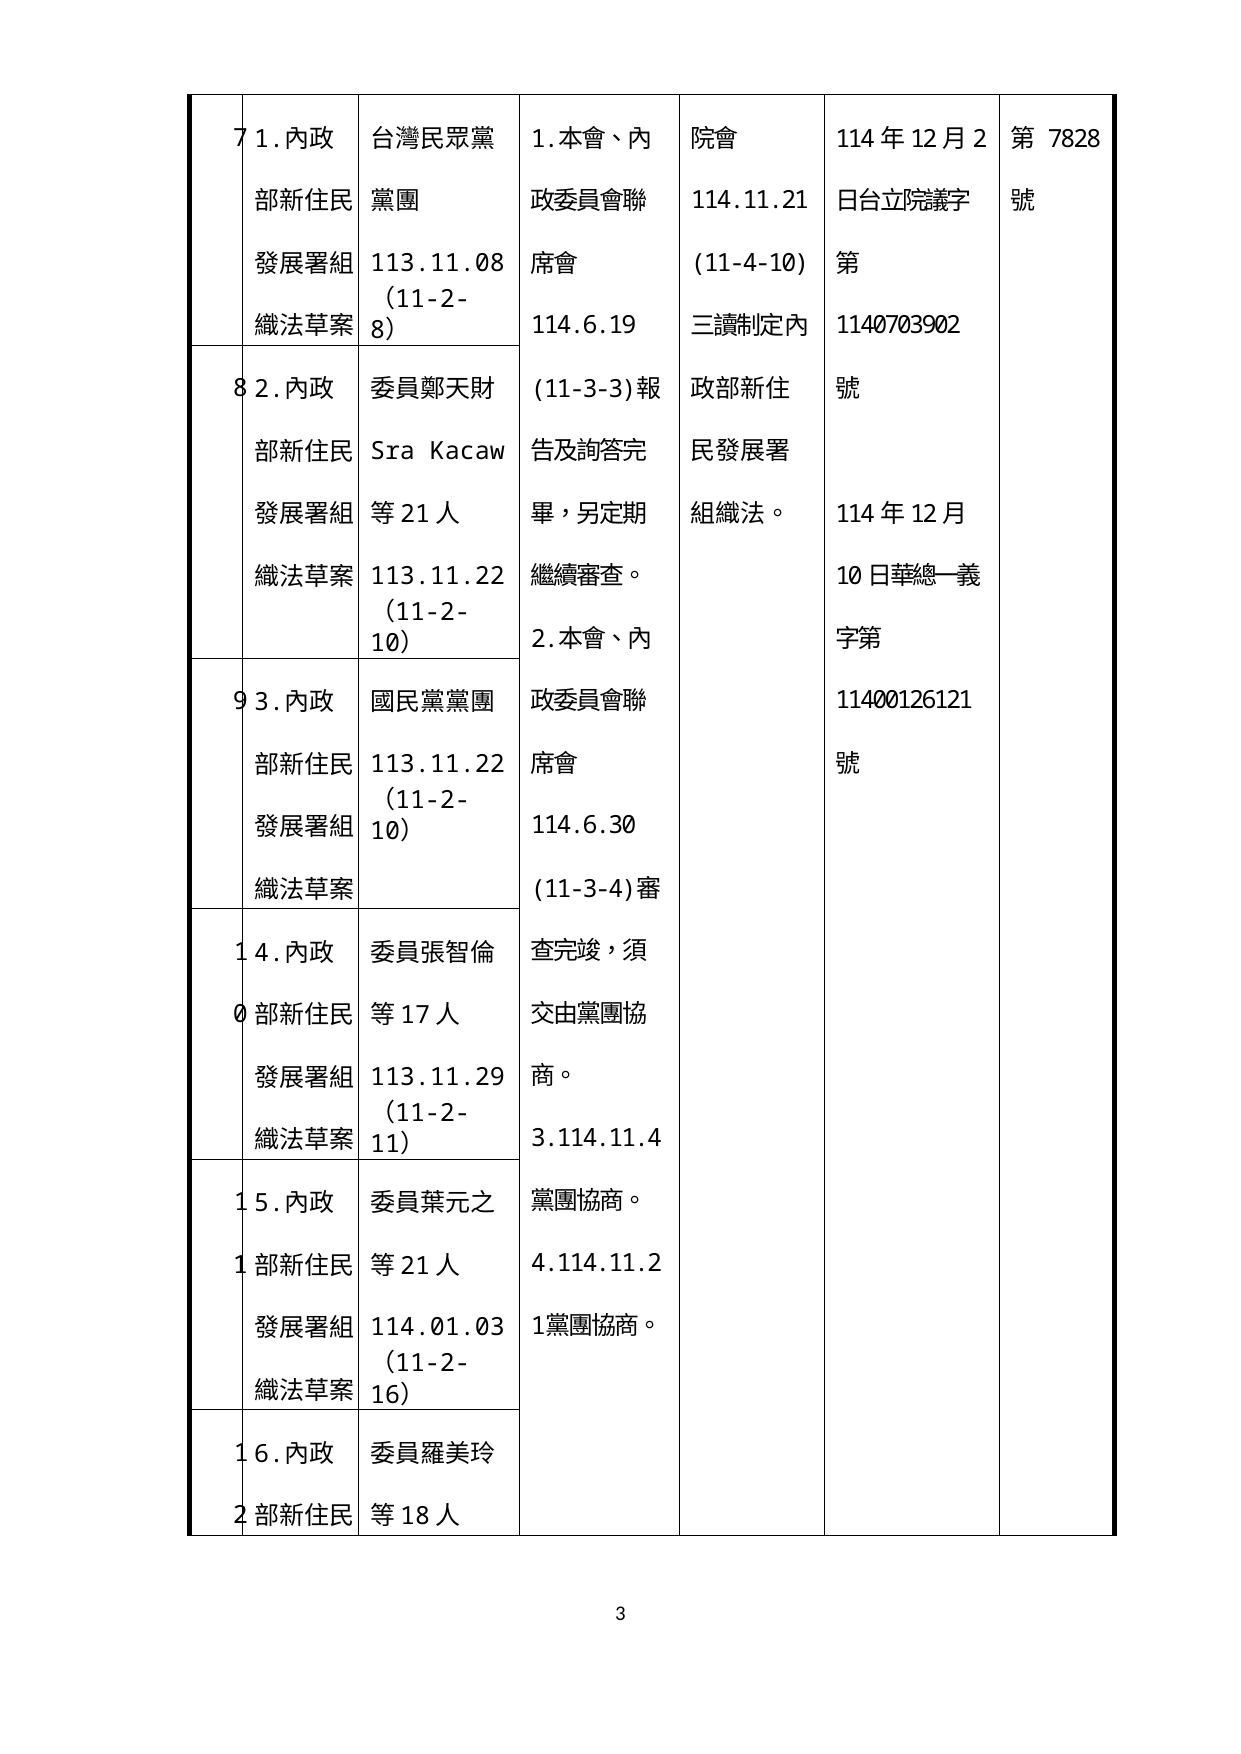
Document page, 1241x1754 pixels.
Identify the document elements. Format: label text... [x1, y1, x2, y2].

table_cell 1.內政部新住民發展署組織法草案 [243, 95, 358, 345]
table_cell 國民黨黨團 113.11.22 （11-2-10） [359, 659, 519, 908]
table_cell [236, 693, 242, 701]
table_cell [192, 1410, 242, 1535]
table_cell 委員葉元之 等21人 114.01.03 （11-2-16） [359, 1160, 519, 1409]
table_cell 2.內政部新住民發展署組織法草案 [243, 346, 358, 658]
table_cell 5.內政部新住民發展署組織法草案 [243, 1160, 358, 1409]
table_cell [236, 1006, 241, 1016]
table_cell [237, 1011, 242, 1020]
table_cell 114年12月2日台立院議字第1140703902號 114年12月10日華總一義字第11400126121號 [825, 95, 999, 1535]
table_cell [192, 95, 242, 345]
table_cell [192, 659, 242, 908]
table_cell 委員張智倫 等17人 113.11.29 （11-2-11） [359, 909, 519, 1159]
table_cell [192, 909, 242, 1159]
table_cell [192, 1160, 242, 1409]
table_cell 3.內政部新住民發展署組織法草案 [243, 659, 358, 908]
table_cell 委員羅美玲 等18人 [359, 1410, 519, 1535]
table_cell 4.內政部新住民發展署組織法草案 [243, 909, 358, 1159]
table_cell 6.內政部新住民發展署組織法草案 [243, 1410, 358, 1535]
table_cell 院會 114.11.21 (11-4-10) 三讀制定內政部新住民發展署組織法。 [680, 95, 824, 1535]
table_cell [192, 346, 242, 658]
table_cell 1.本會、內政委員會聯席會 114.6.19 (11-3-3)報告及詢答完畢，另定期繼續審查。 2.本會、內政委員會聯席會 114.6.30 (11-3-4)審查完竣，須交由黨團協商。 3.114.11.4黨團協商。 4.114.11.21黨團協商。 [520, 95, 679, 1535]
table_cell 台灣民眾黨黨團 113.11.08 （11-2-8） [359, 95, 519, 345]
table_cell 委員鄭天財 Sra Kacaw 等21人 113.11.22 （11-2-10） [359, 346, 519, 658]
table_cell 第7828號 [1000, 95, 1112, 1535]
